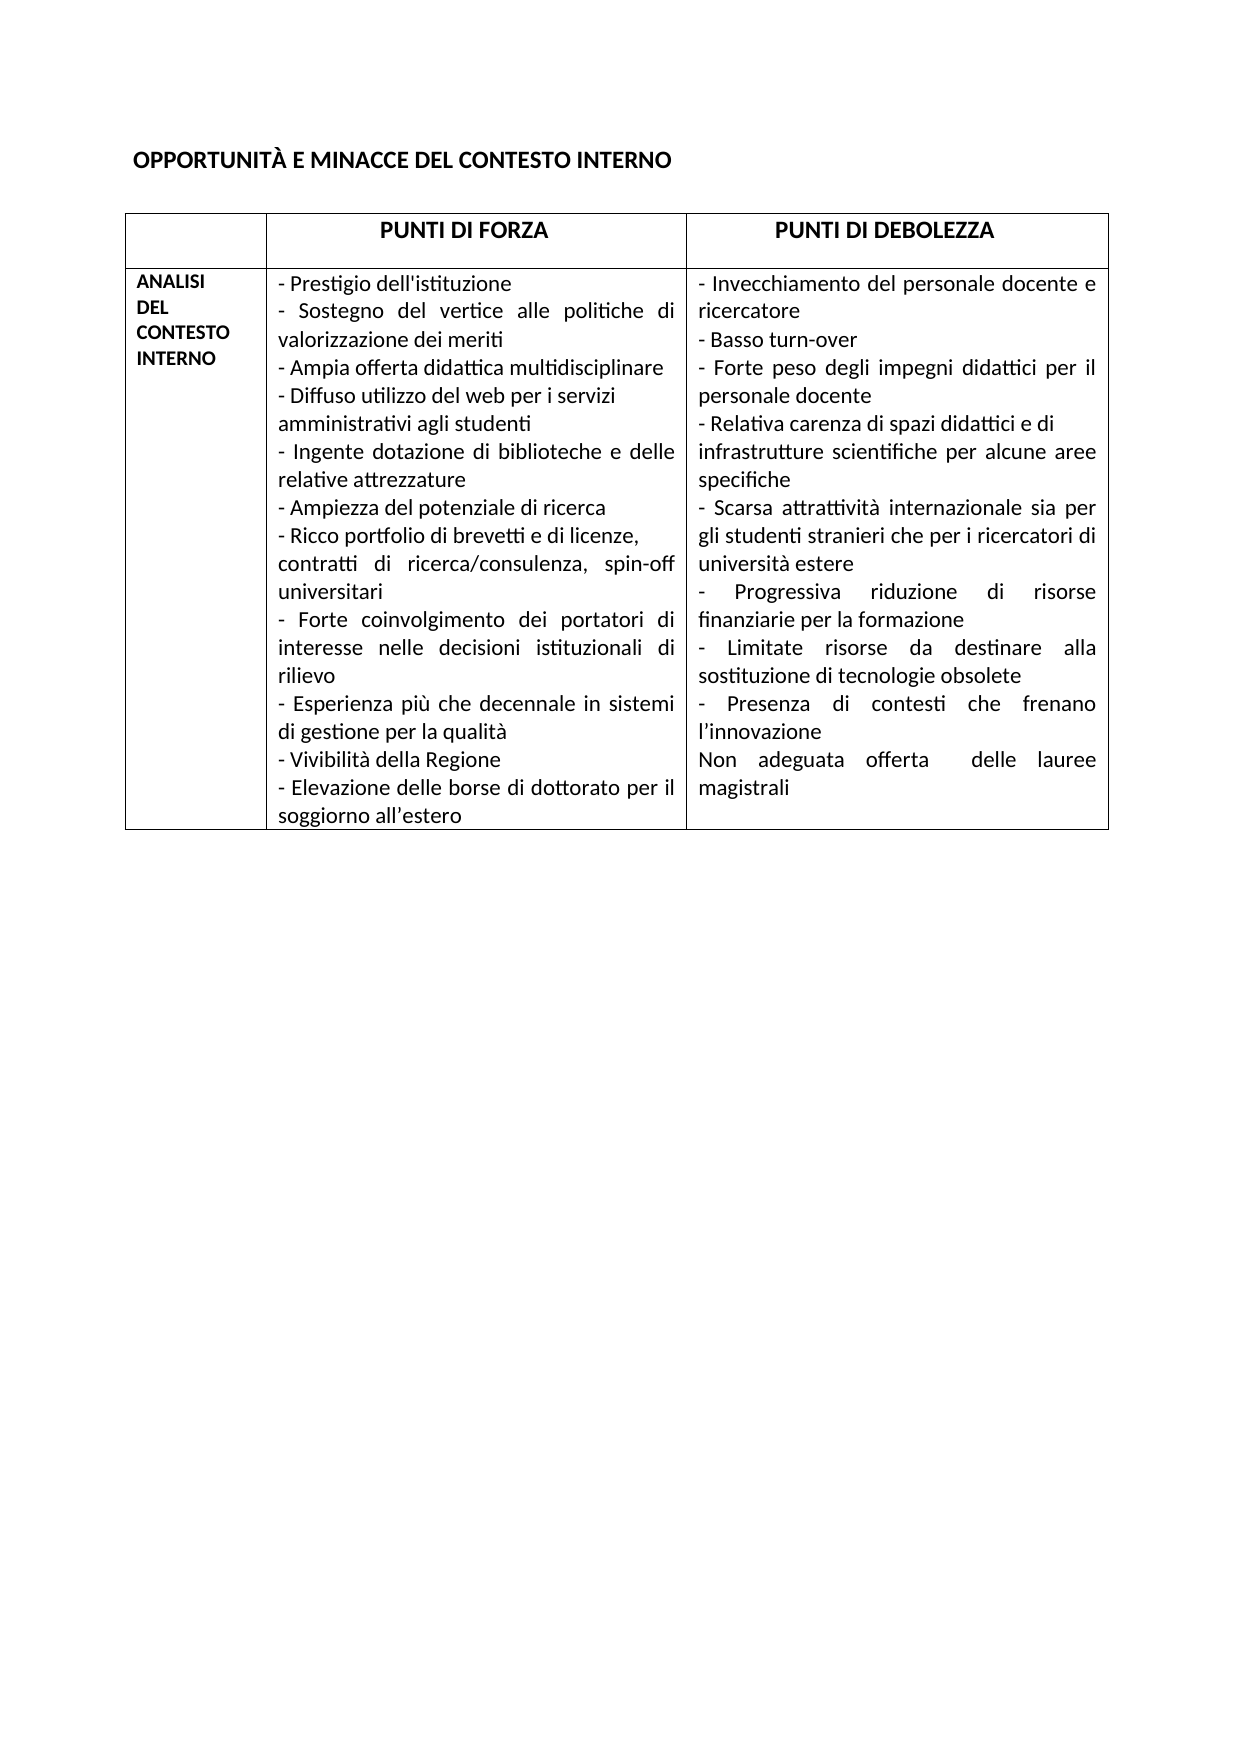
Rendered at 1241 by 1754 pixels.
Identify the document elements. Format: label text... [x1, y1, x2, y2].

table_header [126, 214, 266, 268]
table_header pUNTI DI FORZA [267, 214, 686, 268]
table_cell analisi del contesto interno [126, 269, 266, 829]
text opportunità E MINACCE del contesto interno [133, 144, 1126, 175]
table_header PUNTI DI DEBOLEZZA [687, 214, 1108, 268]
table_cell - Invecchiamento del personale docente e ricercatore - Basso turn-over - Forte peso degli impegni didattici per il personale docente - Relativa carenza di spazi didattici e di infrastrutture scientifiche per alcune aree specifiche - Scarsa attrattività internazionale sia per gli studenti stranieri che per i ricercatori di università estere - Progressiva riduzione di risorse finanziarie per la formazione - Limitate risorse da destinare alla sostituzione di tecnologie obsolete - Presenza di contesti che frenano l’innovazione Non adeguata offerta delle lauree magistrali [687, 269, 1108, 829]
table_cell - Prestigio dell'istituzione - Sostegno del vertice alle politiche di valorizzazione dei meriti - Ampia offerta didattica multidisciplinare - Diffuso utilizzo del web per i servizi amministrativi agli studenti - Ingente dotazione di biblioteche e delle relative attrezzature - Ampiezza del potenziale di ricerca - Ricco portfolio di brevetti e di licenze, contratti di ricerca/consulenza, spin-off universitari - Forte coinvolgimento dei portatori di interesse nelle decisioni istituzionali di rilievo - Esperienza più che decennale in sistemi di gestione per la qualità - Vivibilità della Regione - Elevazione delle borse di dottorato per il soggiorno all’estero [267, 269, 686, 829]
